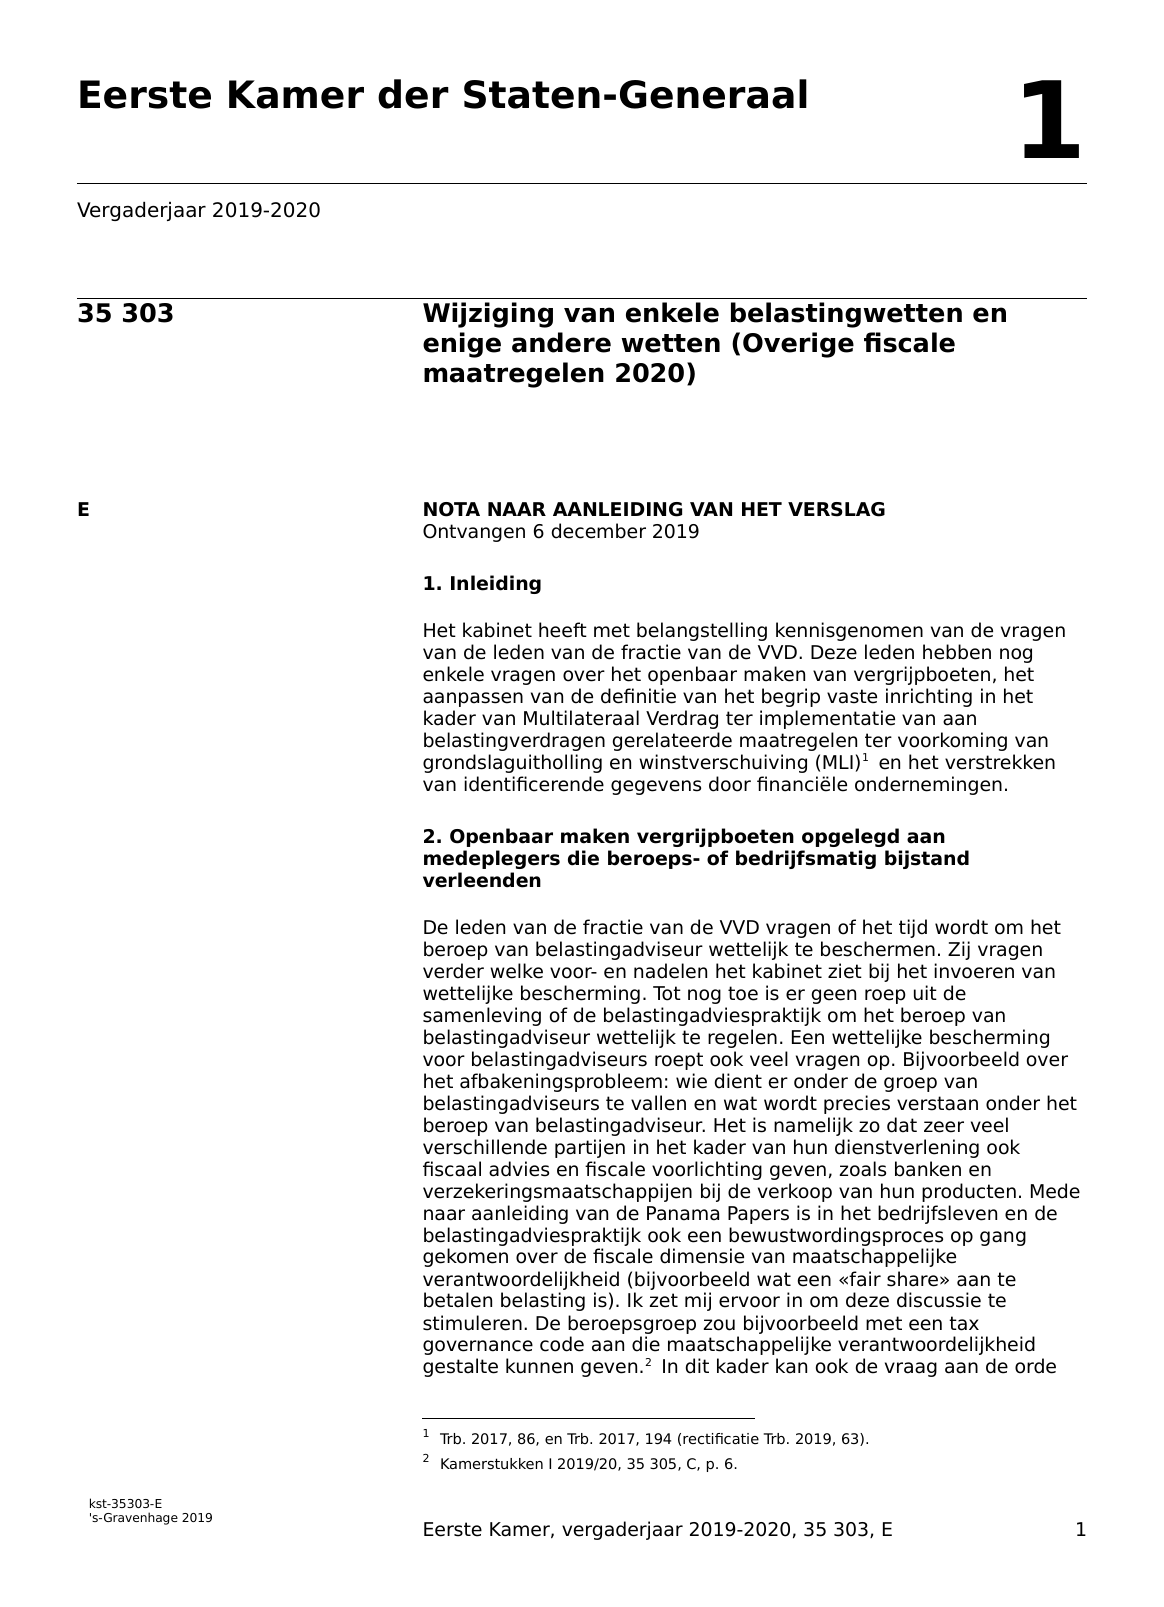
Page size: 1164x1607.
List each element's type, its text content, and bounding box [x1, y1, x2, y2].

table_header Eerste Kamer der Staten-Generaal [77, 59, 886, 183]
table_header 1 [886, 59, 1087, 183]
text kst-35303-E [88, 1497, 323, 1511]
text Ontvangen 6 december 2019 [422, 521, 1087, 543]
subtitle 35 303 Wijziging van enkele belastingwetten en enige andere wetten (Overige fiscale maatregelen 2020) [77, 299, 1087, 388]
text De leden van de fractie van de VVD vragen of het tijd wordt om het beroep van belastingadviseur wettelijk te beschermen. Zij vragen verder welke voor- en nadelen het kabinet ziet bij het invoeren van wettelijke bescherming. Tot nog toe is er geen roep uit de samenleving of de belastingadviespraktijk om het beroep van belastingadviseur wettelijk te regelen. Een wettelijke bescherming voor belastingadviseurs roept ook veel vragen op. Bijvoorbeeld over het afbakeningsprobleem: wie dient er onder de groep van belastingadviseurs te vallen en wat wordt precies verstaan onder het beroep van belastingadviseur. Het is namelijk zo dat zeer veel verschillende partijen in het kader van hun dienstverlening ook fiscaal advies en fiscale voorlichting geven, zoals banken en verzekeringsmaatschappijen bij de verkoop van hun producten. Mede naar aanleiding van de Panama Papers is in het bedrijfsleven en de belastingadviespraktijk ook een bewustwordingsproces op gang gekomen over de fiscale dimensie van maatschappelijke verantwoordelijkheid (bijvoorbeeld wat een «fair share» aan te betalen belasting is). Ik zet mij ervoor in om deze discussie te stimuleren. De beroepsgroep zou bijvoorbeeld met een tax governance code aan die maatschappelijke verantwoordelijkheid gestalte kunnen geven. In dit kader kan ook de vraag aan de orde [422, 917, 1087, 1378]
text 's-Gravenhage 2019 [88, 1511, 323, 1525]
subtitle 2. Openbaar maken vergrijpboeten opgelegd aan medeplegers die beroeps- of bedrijfsmatig bijstand verleenden [422, 826, 1087, 892]
text Kamerstukken I 2019/20, 35 305, C, p. 6. [422, 1452, 1087, 1474]
text Het kabinet heeft met belangstelling kennisgenomen van de vragen van de leden van de fractie van de VVD. Deze leden hebben nog enkele vragen over het openbaar maken van vergrijpboeten, het aanpassen van de definitie van het begrip vaste inrichting in het kader van Multilateraal Verdrag ter implementatie van aan belastingverdragen gerelateerde maatregelen ter voorkoming van grondslaguitholling en winstverschuiving (MLI) en het verstrekken van identificerende gegevens door financiële ondernemingen. [422, 620, 1087, 796]
subtitle 1. Inleiding [422, 573, 1087, 595]
table_cell Vergaderjaar 2019-2020 [77, 184, 1087, 298]
text Trb. 2017, 86, en Trb. 2017, 194 (rectificatie Trb. 2019, 63). [422, 1427, 1087, 1449]
subtitle E NOTA NAAR AANLEIDING VAN HET VERSLAG [77, 499, 1087, 521]
